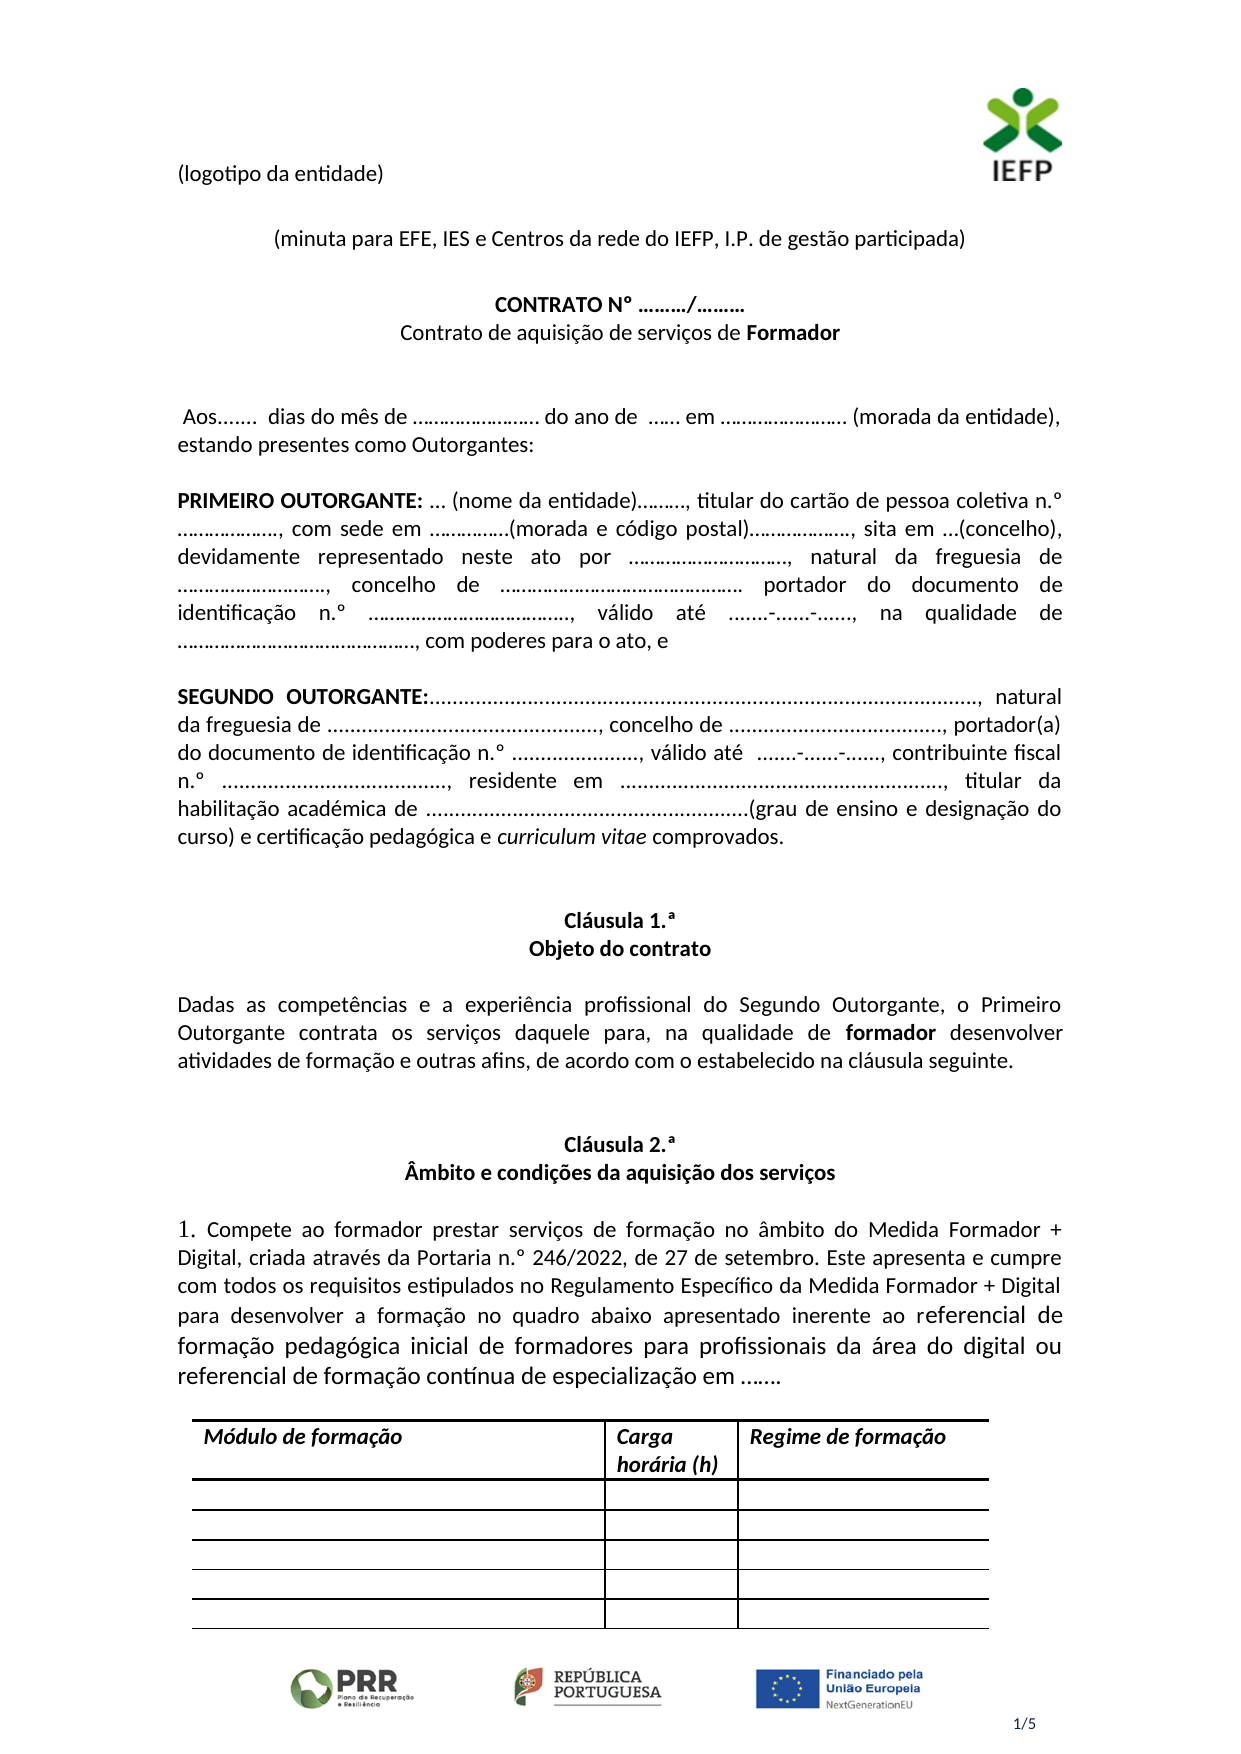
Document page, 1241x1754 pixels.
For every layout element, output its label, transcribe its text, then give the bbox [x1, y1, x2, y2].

text SEGUNDO OUTORGANTE:..............................................................................................., natural da freguesia de ..............................................., concelho de ....................................., portador(a) do documento de identificação n.º ......................, válido até .......-......-......, contribuinte fiscal n.º ......................................., residente em ........................................................, titular da habilitação académica de ........................................................(grau de ensino e designação do curso) e certificação pedagógica e curriculum vitae comprovados. [177, 682, 1063, 850]
text PRIMEIRO OUTORGANTE: … (nome da entidade)………, titular do cartão de pessoa coletiva n.º ………………., com sede em ……………(morada e código postal)………………., sita em …(concelho), devidamente representado neste ato por …………………………, natural da freguesia de ………………………., concelho de ………………………………………. portador do documento de identificação n.º ……………………………….., válido até .......-......-......, na qualidade de ………………………………………, com poderes para o ato, e [177, 486, 1064, 654]
text Cláusula 2.ª [177, 1130, 1063, 1158]
text Âmbito e condições da aquisição dos serviços [177, 1158, 1063, 1186]
list Compete ao formador prestar serviços de formação no âmbito do Medida Formador + Digital, criada através da Portaria n.º 246/2022, de 27 de setembro. Este apresenta e cumpre com todos os requisitos estipulados no Regulamento Específico da Medida Formador + Digital para desenvolver a formação no quadro abaixo apresentado inerente ao referencial de formação pedagógica inicial de formadores para profissionais da área do digital ou referencial de formação contínua de especialização em ……. [177, 1214, 1063, 1391]
table_cell [606, 1481, 737, 1509]
table_header Módulo de formação [192, 1422, 604, 1478]
table_header Regime de formação [739, 1422, 989, 1478]
text Cláusula 1.ª [177, 906, 1063, 934]
text Objeto do contrato [177, 934, 1063, 962]
table_cell [192, 1511, 604, 1539]
table_cell [739, 1481, 989, 1509]
table_cell [192, 1541, 604, 1568]
picture [287, 1659, 928, 1715]
text CONTRATO Nº ………/……… [177, 290, 1063, 318]
table_cell [192, 1600, 604, 1628]
table_cell [192, 1570, 604, 1598]
text Contrato de aquisição de serviços de Formador [177, 318, 1063, 346]
table_cell [606, 1600, 737, 1628]
table_cell [192, 1481, 604, 1509]
table_cell [739, 1541, 989, 1568]
text (minuta para EFE, IES e Centros da rede do IEFP, I.P. de gestão participada) [177, 215, 1063, 252]
table_cell [739, 1511, 989, 1539]
table_header Carga horária (h) [606, 1422, 737, 1478]
table_cell [739, 1600, 989, 1628]
table_cell [606, 1511, 737, 1539]
text Dadas as competências e a experiência profissional do Segundo Outorgante, o Primeiro Outorgante contrata os serviços daquele para, na qualidade de formador desenvolver atividades de formação e outras afins, de acordo com o estabelecido na cláusula seguinte. [177, 990, 1063, 1074]
table_cell [739, 1570, 989, 1598]
table_cell [606, 1570, 737, 1598]
table_cell [606, 1541, 737, 1568]
picture [983, 88, 1063, 181]
text Aos....... dias do mês de …………………… do ano de …… em …………………… (morada da entidade), estando presentes como Outorgantes: [177, 402, 1063, 458]
